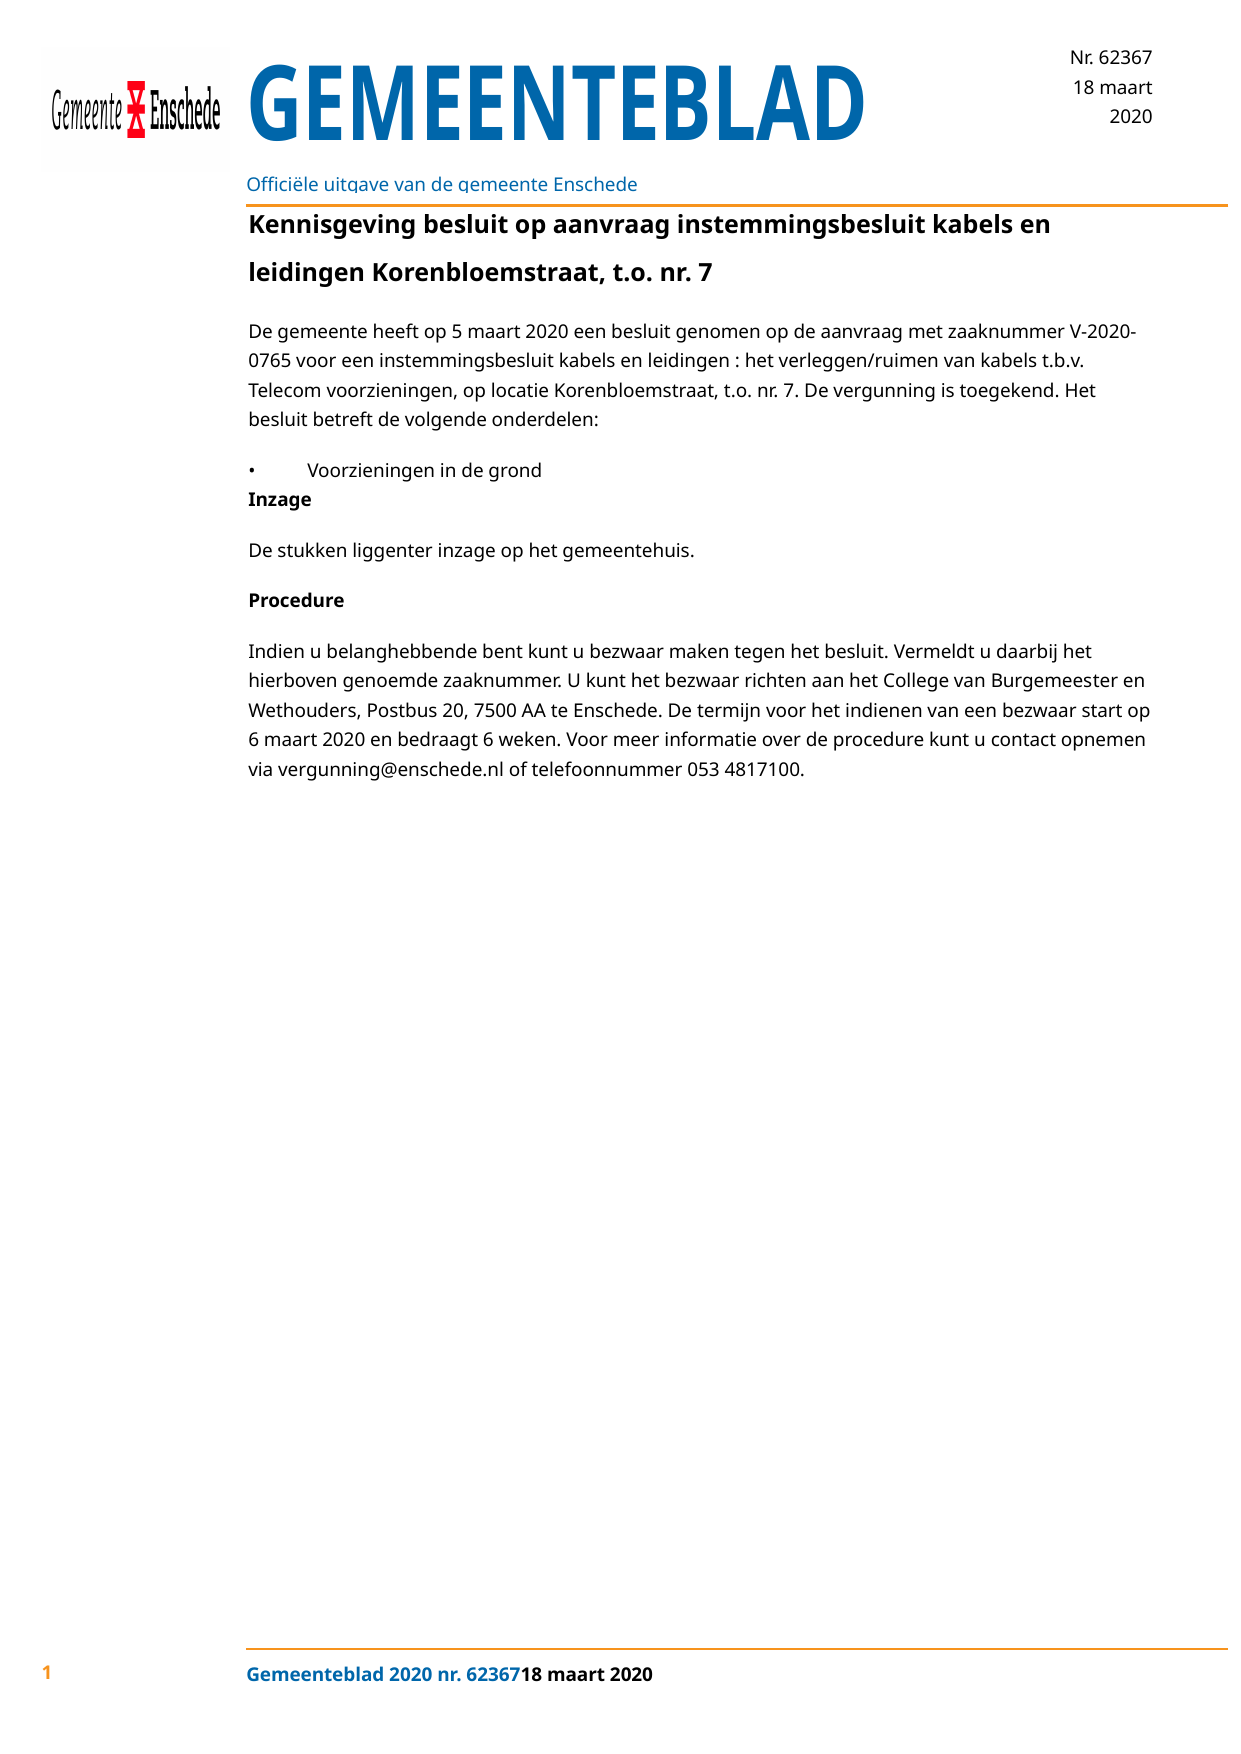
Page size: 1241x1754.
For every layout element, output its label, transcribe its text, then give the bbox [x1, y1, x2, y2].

text Indien u belanghebbende bent kunt u bezwaar maken tegen het besluit. Vermeldt u daarbij het hierboven genoemde zaaknummer. U kunt het bezwaar richten aan het College van Burgemees­ter en Wethouders, Postbus 20, 7500 AA te Enschede. De termijn voor het indienen van een bezwaar start op 6 maart 2020 en bedraagt 6 weken. Voor meer informatie over de procedure kunt u contact opnemen via vergunning@enschede.nl of telefoonnummer 053 4817100. [248, 638, 1152, 782]
picture [41, 47, 231, 172]
text Inzage [248, 487, 1152, 512]
text Kennisgeving besluit op aanvraag instemmingsbesluit kabels en leidingen Korenbloemstraat, t.o. nr. 7 [248, 207, 1152, 288]
text Procedure [248, 587, 1152, 613]
text De stukken liggenter inzage op het gemeentehuis. [248, 537, 1152, 563]
list Voorzieningen in de grond [248, 457, 1152, 483]
text De gemeente heeft op 5 maart 2020 een besluit genomen op de aanvraag met zaaknummer V-2020-0765 voor een instemmingsbesluit kabels en leidingen : het verleggen/ruimen van kabels t.b.v. Telecom voorzieningen, op locatie Korenbloemstraat, t.o. nr. 7. De vergunning is toegekend. Het besluit betreft de volgende onderdelen: [248, 318, 1152, 432]
